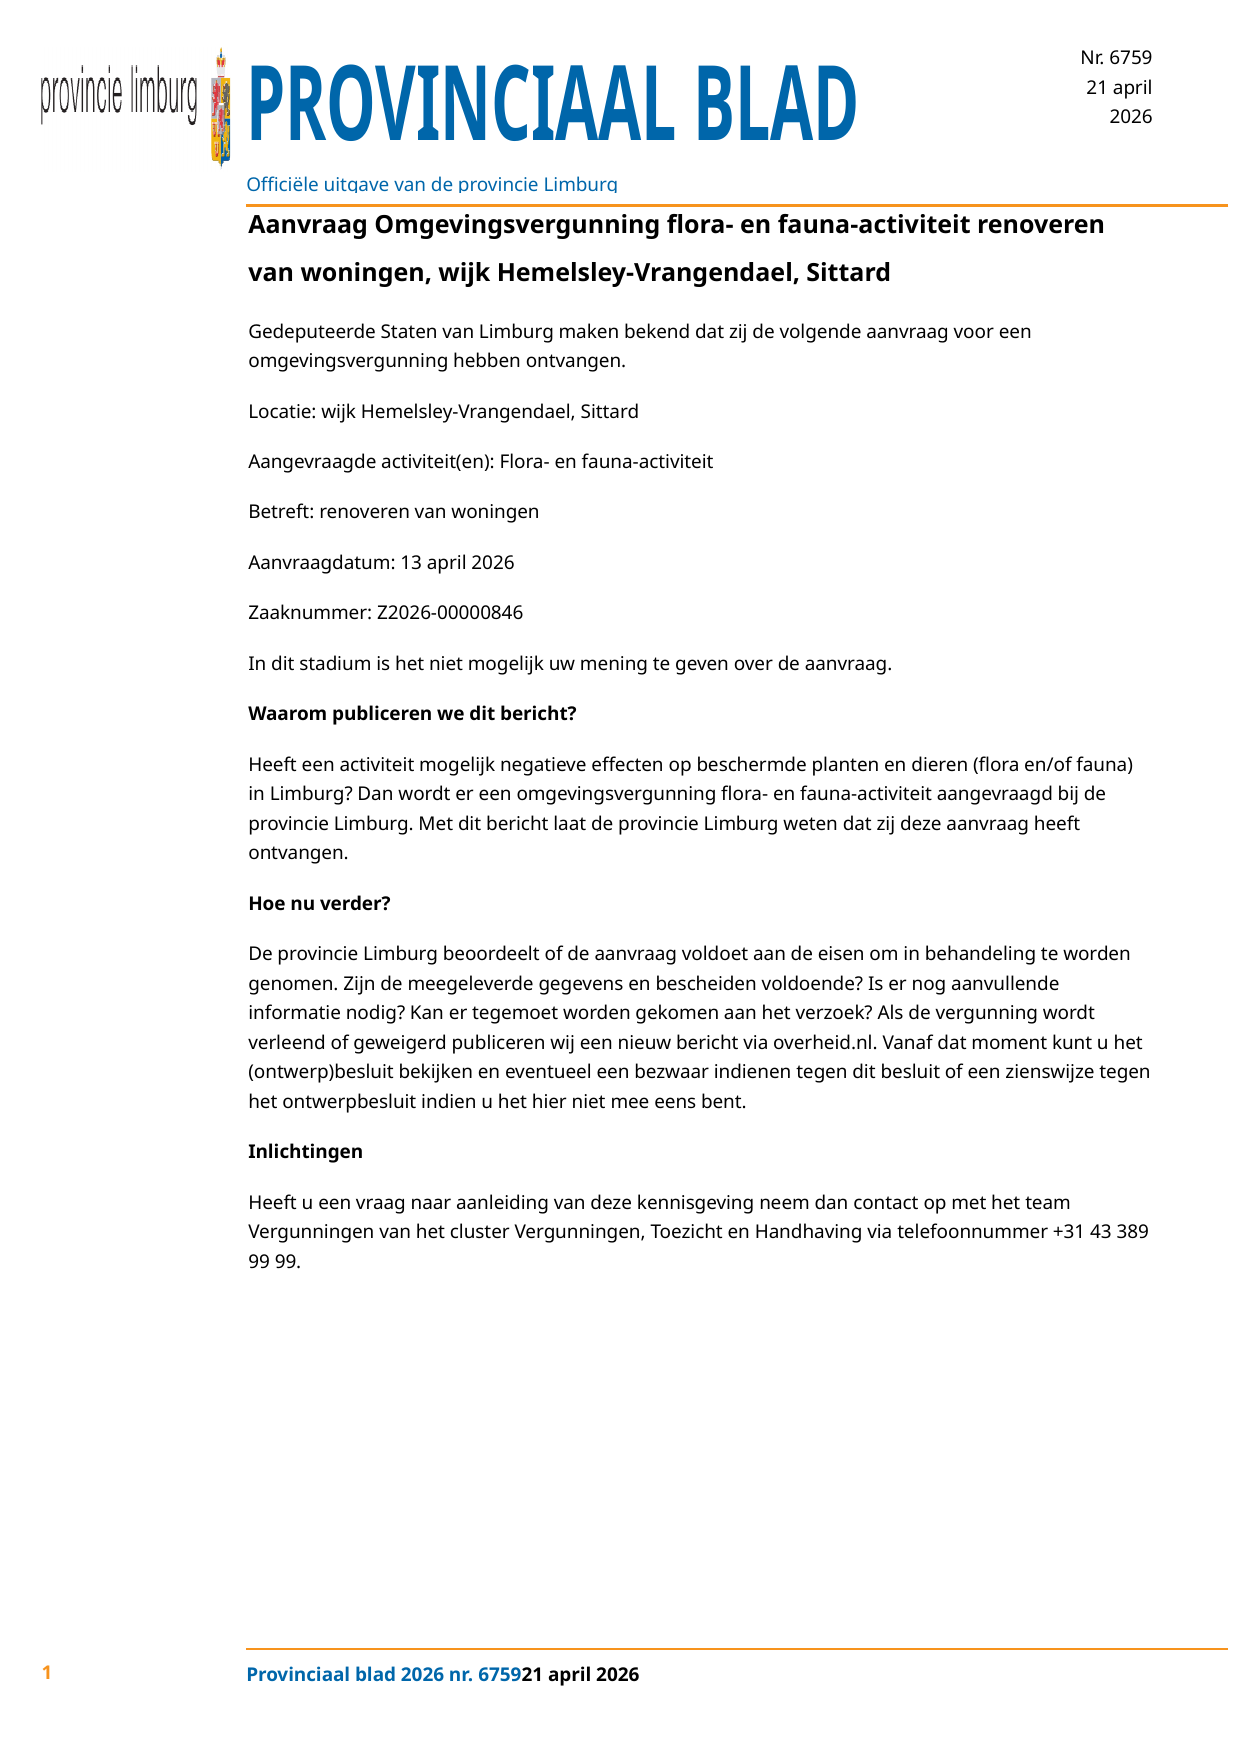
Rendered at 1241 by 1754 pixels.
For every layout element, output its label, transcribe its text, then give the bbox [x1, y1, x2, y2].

text Waarom publiceren we dit bericht? [248, 700, 1152, 726]
text Hoe nu verder? [248, 890, 1152, 916]
text Inlichtingen [248, 1139, 1152, 1164]
text Locatie: wijk Hemelsley-Vrangendael, Sittard [248, 398, 1152, 424]
text Aanvraagdatum: 13 april 2026 [248, 549, 1152, 575]
picture [41, 47, 231, 172]
text Gedeputeerde Staten van Limburg maken bekend dat zij de volgende aanvraag voor een omgevingsvergunning hebben ontvangen. [248, 318, 1152, 373]
text Zaaknummer: Z2026-00000846 [248, 599, 1152, 625]
text De provincie Limburg beoordeelt of de aanvraag voldoet aan de eisen om in behandeling te worden genomen. Zijn de meegeleverde gegevens en bescheiden voldoende? Is er nog aanvullende informatie nodig? Kan er tegemoet worden gekomen aan het verzoek? Als de vergunning wordt verleend of geweigerd publiceren wij een nieuw bericht via overheid.nl. Vanaf dat moment kunt u het (ontwerp)besluit bekijken en eventueel een bezwaar indienen tegen dit besluit of een zienswijze tegen het ontwerpbesluit indien u het hier niet mee eens bent. [248, 940, 1152, 1114]
text Betreft: renoveren van woningen [248, 499, 1152, 524]
text Aangevraagde activiteit(en): Flora- en fauna-activiteit [248, 448, 1152, 474]
text Heeft een activiteit mogelijk negatieve effecten op beschermde planten en dieren (flora en/of fauna) in Limburg? Dan wordt er een omgevingsvergunning flora- en fauna-activiteit aangevraagd bij de provincie Limburg. Met dit bericht laat de provincie Limburg weten dat zij deze aanvraag heeft ontvangen. [248, 751, 1152, 865]
text Aanvraag Omgevingsvergunning flora- en fauna-activiteit renoveren van woningen, wijk Hemelsley-Vrangendael, Sittard [248, 207, 1152, 288]
text Heeft u een vraag naar aanleiding van deze kennisgeving neem dan contact op met het team Vergunningen van het cluster Vergunningen, Toezicht en Handhaving via telefoonnummer +31 43 389 99 99. [248, 1189, 1152, 1274]
text In dit stadium is het niet mogelijk uw mening te geven over de aanvraag. [248, 650, 1152, 676]
